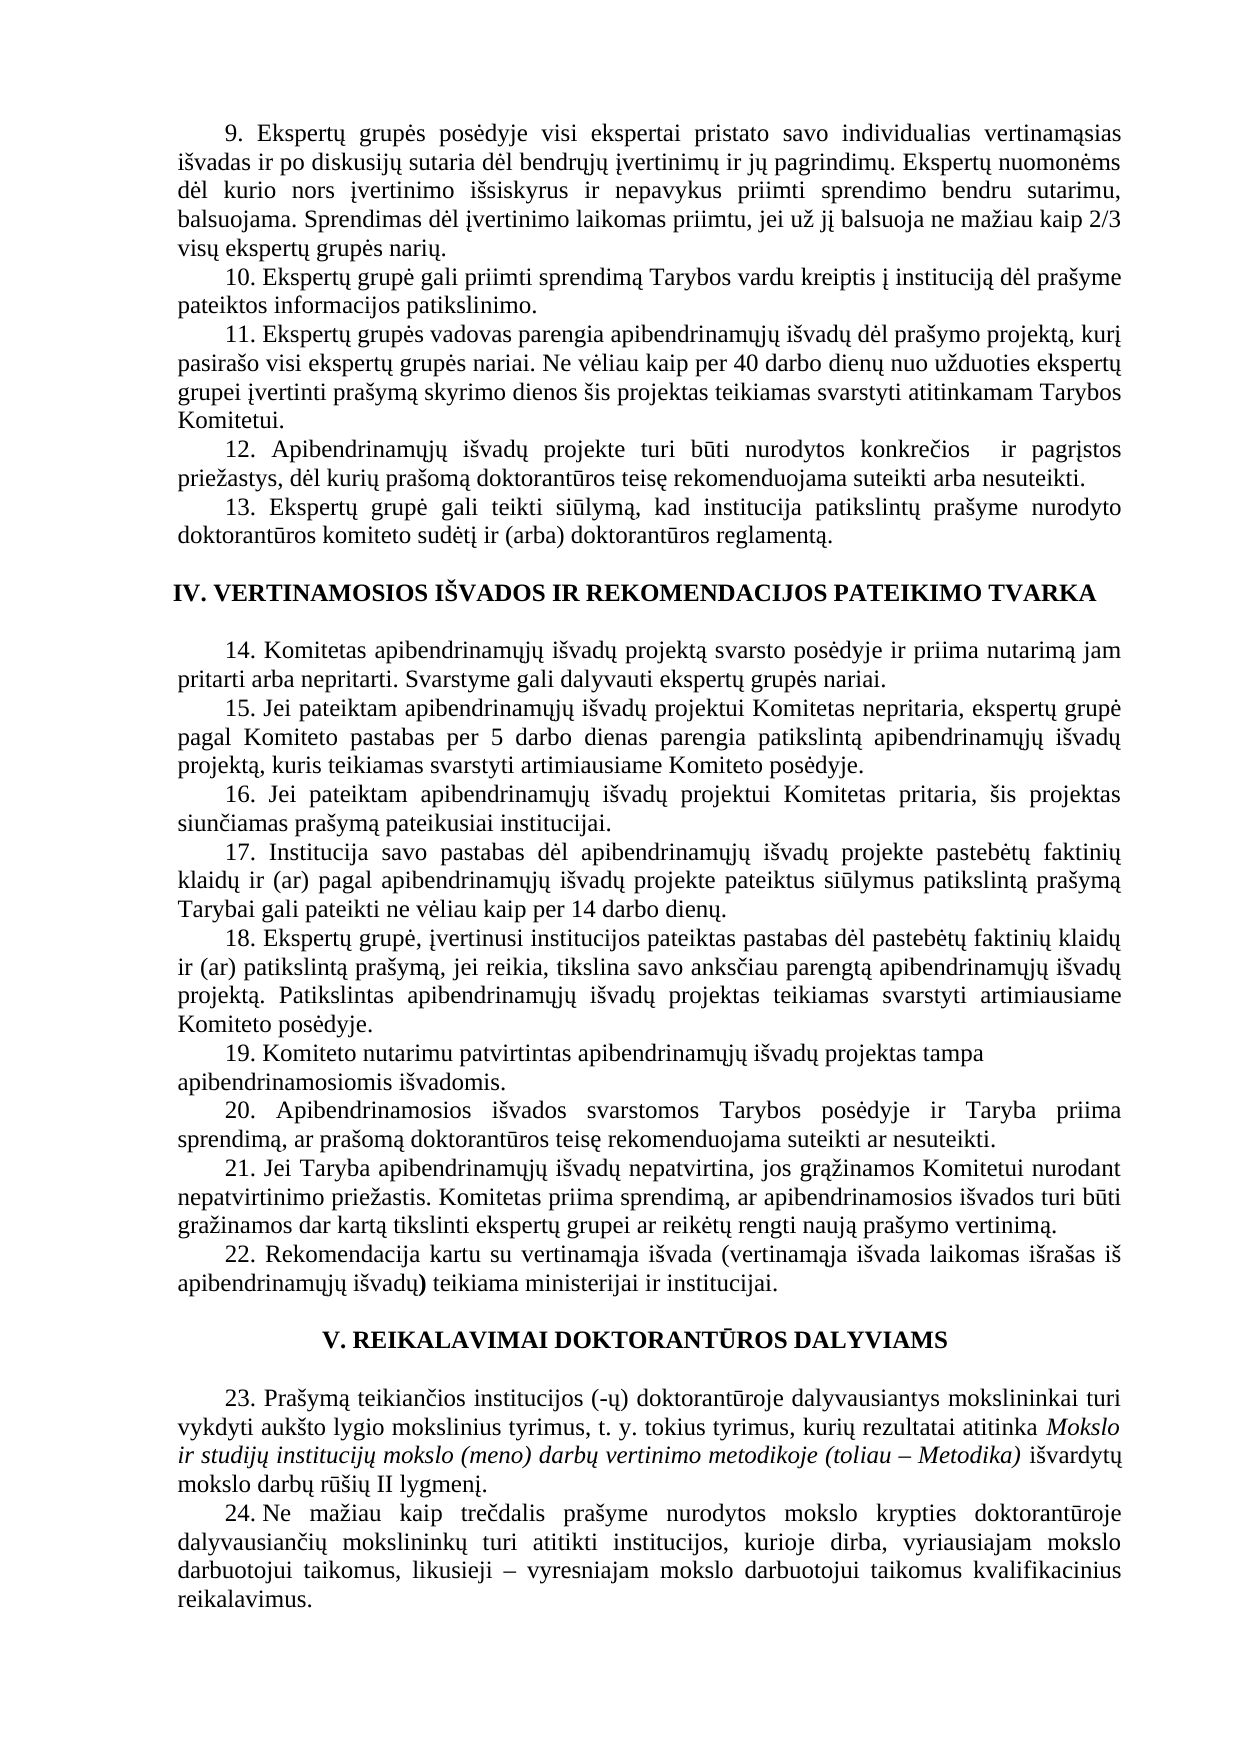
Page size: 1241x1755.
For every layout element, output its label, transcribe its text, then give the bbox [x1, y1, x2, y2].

text 16. Jei pateiktam apibendrinamųjų išvadų projektui Komitetas pritaria, šis projektas siunčiamas prašymą pateikusiai institucijai. [177, 779, 1122, 837]
text 15. Jei pateiktam apibendrinamųjų išvadų projektui Komitetas nepritaria, ekspertų grupė pagal Komiteto pastabas per 5 darbo dienas parengia patikslintą apibendrinamųjų išvadų projektą, kuris teikiamas svarstyti artimiausiame Komiteto posėdyje. [177, 693, 1122, 779]
text 9. Ekspertų grupės posėdyje visi ekspertai pristato savo individualias vertinamąsias išvadas ir po diskusijų sutaria dėl bendrųjų įvertinimų ir jų pagrindimų. Ekspertų nuomonėms dėl kurio nors įvertinimo išsiskyrus ir nepavykus priimti sprendimo bendru sutarimu, balsuojama. Sprendimas dėl įvertinimo laikomas priimtu, jei už jį balsuoja ne mažiau kaip 2/3 visų ekspertų grupės narių. [177, 118, 1122, 262]
text 23. Prašymą teikiančios institucijos (-ų) doktorantūroje dalyvausiantys mokslininkai turi vykdyti aukšto lygio mokslinius tyrimus, t. y. tokius tyrimus, kurių rezultatai atitinka Mokslo ir studijų institucijų mokslo (meno) darbų vertinimo metodikoje (toliau – Metodika) išvardytų mokslo darbų rūšių II lygmenį. [177, 1383, 1122, 1498]
text 17. Institucija savo pastabas dėl apibendrinamųjų išvadų projekte pastebėtų faktinių klaidų ir (ar) pagal apibendrinamųjų išvadų projekte pateiktus siūlymus patikslintą prašymą Tarybai gali pateikti ne vėliau kaip per 14 darbo dienų. [177, 837, 1122, 923]
text 20. Apibendrinamosios išvados svarstomos Tarybos posėdyje ir Taryba priima sprendimą, ar prašomą doktorantūros teisę rekomenduojama suteikti ar nesuteikti. [177, 1096, 1122, 1153]
text V. REIKALAVIMAI DOKTORANTŪROS DALYVIAMS [148, 1326, 1122, 1354]
text 10. Ekspertų grupė gali priimti sprendimą Tarybos vardu kreiptis į instituciją dėl prašyme pateiktos informacijos patikslinimo. [177, 262, 1122, 319]
text 18. Ekspertų grupė, įvertinusi institucijos pateiktas pastabas dėl pastebėtų faktinių klaidų ir (ar) patikslintą prašymą, jei reikia, tikslina savo anksčiau parengtą apibendrinamųjų išvadų projektą. Patikslintas apibendrinamųjų išvadų projektas teikiamas svarstyti artimiausiame Komiteto posėdyje. [177, 923, 1122, 1038]
text 14. Komitetas apibendrinamųjų išvadų projektą svarsto posėdyje ir priima nutarimą jam pritarti arba nepritarti. Svarstyme gali dalyvauti ekspertų grupės nariai. [177, 636, 1122, 693]
text 21. Jei Taryba apibendrinamųjų išvadų nepatvirtina, jos grąžinamos Komitetui nurodant nepatvirtinimo priežastis. Komitetas priima sprendimą, ar apibendrinamosios išvados turi būti gražinamos dar kartą tikslinti ekspertų grupei ar reikėtų rengti naują prašymo vertinimą. [177, 1153, 1122, 1239]
text IV. VERTINAMOSIOS IŠVADOS IR REKOMENDACIJOS PATEIKIMO TVARKA [148, 578, 1122, 607]
text 12. Apibendrinamųjų išvadų projekte turi būti nurodytos konkrečios ir pagrįstos priežastys, dėl kurių prašomą doktorantūros teisę rekomenduojama suteikti arba nesuteikti. [177, 434, 1122, 492]
text 19. Komiteto nutarimu patvirtintas apibendrinamųjų išvadų projektas tampa apibendrinamosiomis išvadomis. [177, 1038, 1122, 1096]
text 22. Rekomendacija kartu su vertinamąja išvada (vertinamąja išvada laikomas išrašas iš apibendrinamųjų išvadų) teikiama ministerijai ir institucijai. [177, 1239, 1122, 1297]
text 24. Ne mažiau kaip trečdalis prašyme nurodytos mokslo krypties doktorantūroje dalyvausiančių mokslininkų turi atitikti institucijos, kurioje dirba, vyriausiajam mokslo darbuotojui taikomus, likusieji – vyresniajam mokslo darbuotojui taikomus kvalifikacinius reikalavimus. [177, 1498, 1122, 1613]
text 13. Ekspertų grupė gali teikti siūlymą, kad institucija patikslintų prašyme nurodyto doktorantūros komiteto sudėtį ir (arba) doktorantūros reglamentą. [177, 492, 1122, 549]
text 11. Ekspertų grupės vadovas parengia apibendrinamųjų išvadų dėl prašymo projektą, kurį pasirašo visi ekspertų grupės nariai. Ne vėliau kaip per 40 darbo dienų nuo užduoties ekspertų grupei įvertinti prašymą skyrimo dienos šis projektas teikiamas svarstyti atitinkamam Tarybos Komitetui. [177, 319, 1122, 434]
